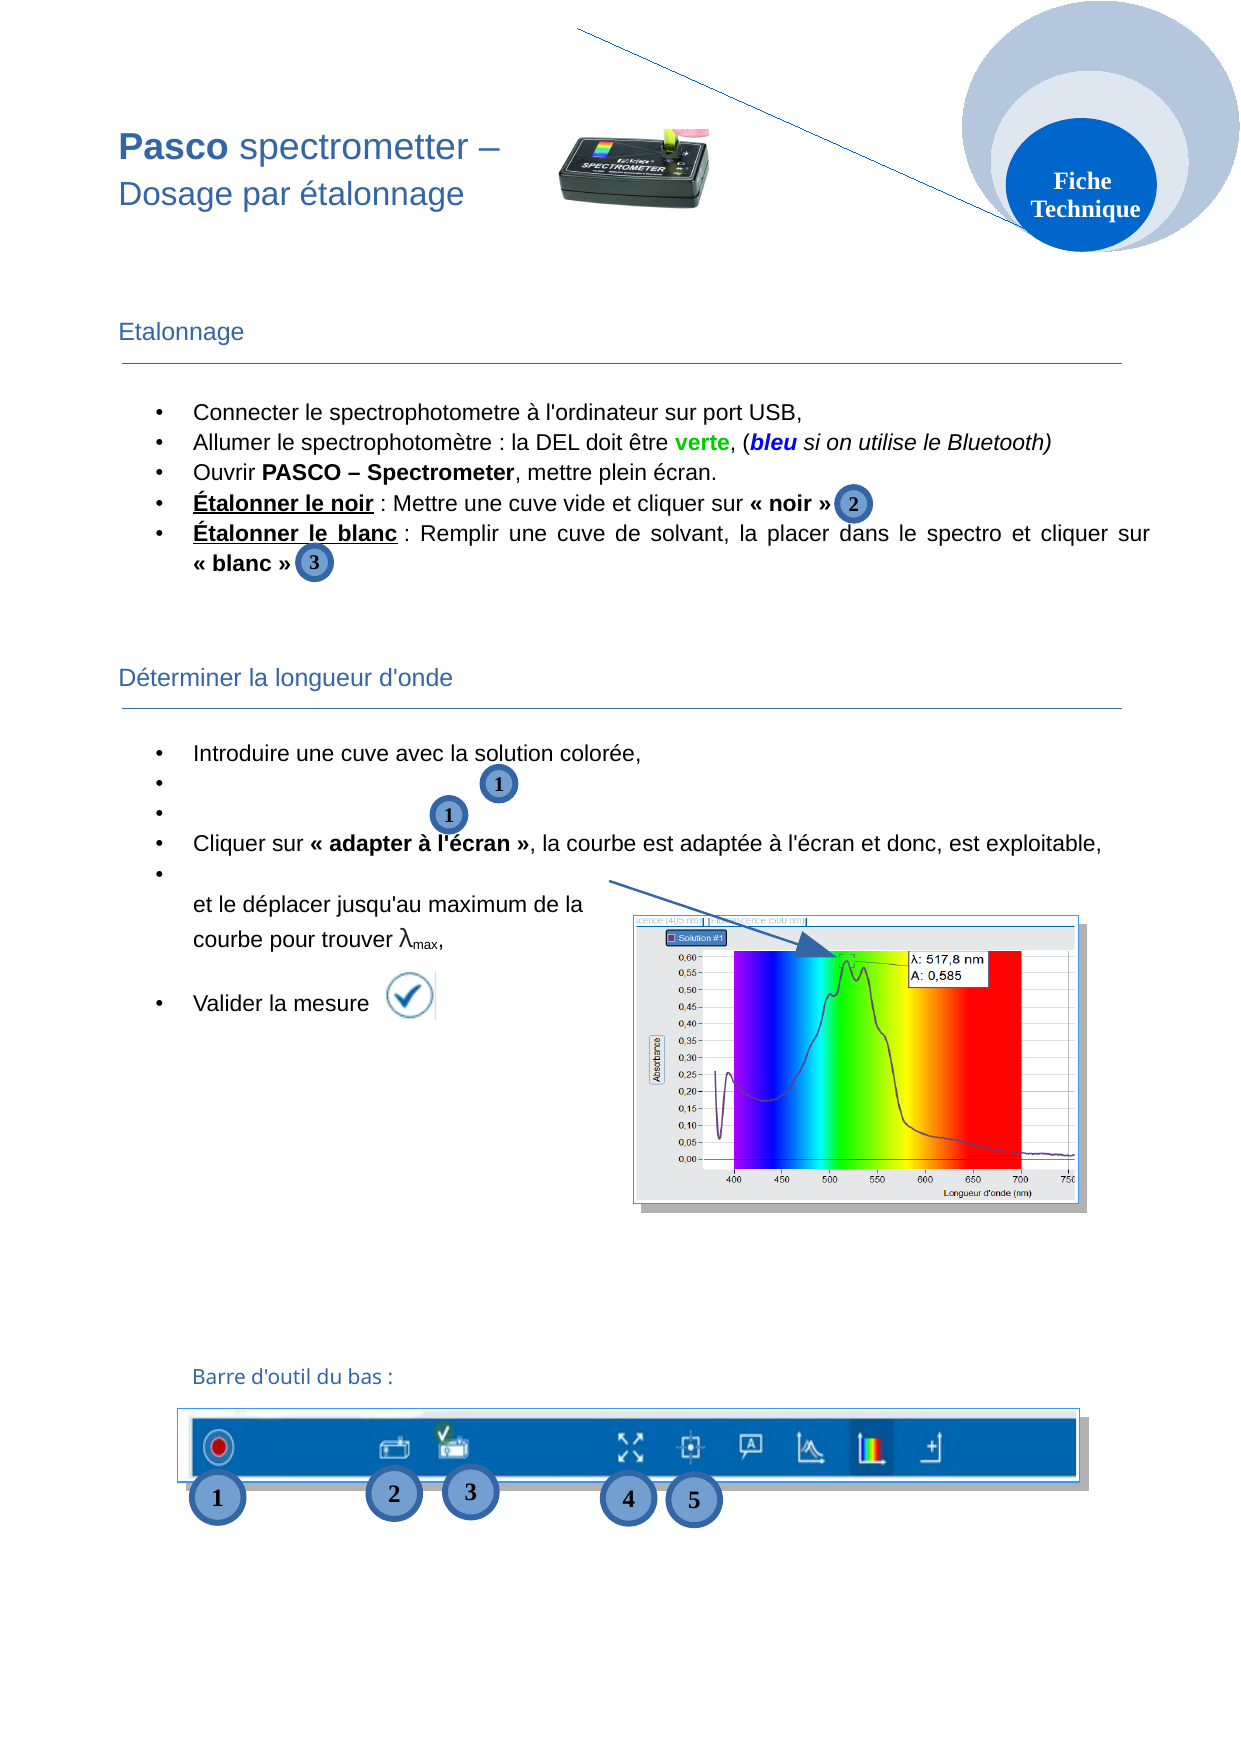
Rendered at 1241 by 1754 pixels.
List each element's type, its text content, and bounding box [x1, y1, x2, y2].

list courbe pour trouver λmax, [155, 921, 632, 955]
list Cliquer sur « adapter à l'écran », la courbe est adaptée à l'écran et donc, est exploitable, [155, 830, 1151, 857]
picture [636, 918, 1075, 1200]
list [646, 891, 1151, 917]
picture [382, 971, 437, 1020]
text [709, 174, 997, 212]
list Étalonner le blanc : Remplir une cuve de solvant, la placer dans le spectro et cliquer sur « blanc » [155, 520, 1151, 576]
text Pasco spectrometter – [118, 124, 968, 167]
list , la courbe s'affiche, [463, 800, 1151, 826]
list Cliquer sur « arrêter » [155, 800, 435, 826]
list [868, 489, 1151, 516]
list [1079, 921, 1151, 955]
list Amener la main sur l' outil coordonné [155, 861, 1151, 887]
list [514, 770, 1151, 796]
list Introduire une cuve avec la solution colorée, [155, 740, 1151, 766]
list [1087, 990, 1151, 1017]
picture [554, 129, 709, 213]
list [634, 916, 1078, 1203]
list [437, 990, 632, 1017]
list Étalonner le noir : Mettre une cuve vide et cliquer sur « noir » [155, 489, 839, 516]
list et le déplacer jusqu'au maximum de la [155, 891, 703, 1204]
text Déterminer la longueur d'onde [118, 663, 1151, 691]
picture [181, 1411, 1077, 1479]
list Allumer le spectrophotomètre : la DEL doit être verte, (bleu si on utilise le Bluetooth) [155, 429, 1151, 456]
list Connecter le spectrophotometre à l'ordinateur sur port USB, [155, 399, 1151, 425]
list Ouvrir PASCO – Spectrometer, mettre plein écran. [155, 459, 1151, 486]
list Cliquer sur « enregistrer », [155, 770, 484, 796]
list Valider la mesure [155, 990, 382, 1017]
text Dosage par étalonnage [118, 174, 554, 212]
text Etalonnage [118, 317, 1151, 346]
list Barre d'outil du bas : [118, 1362, 1151, 1391]
